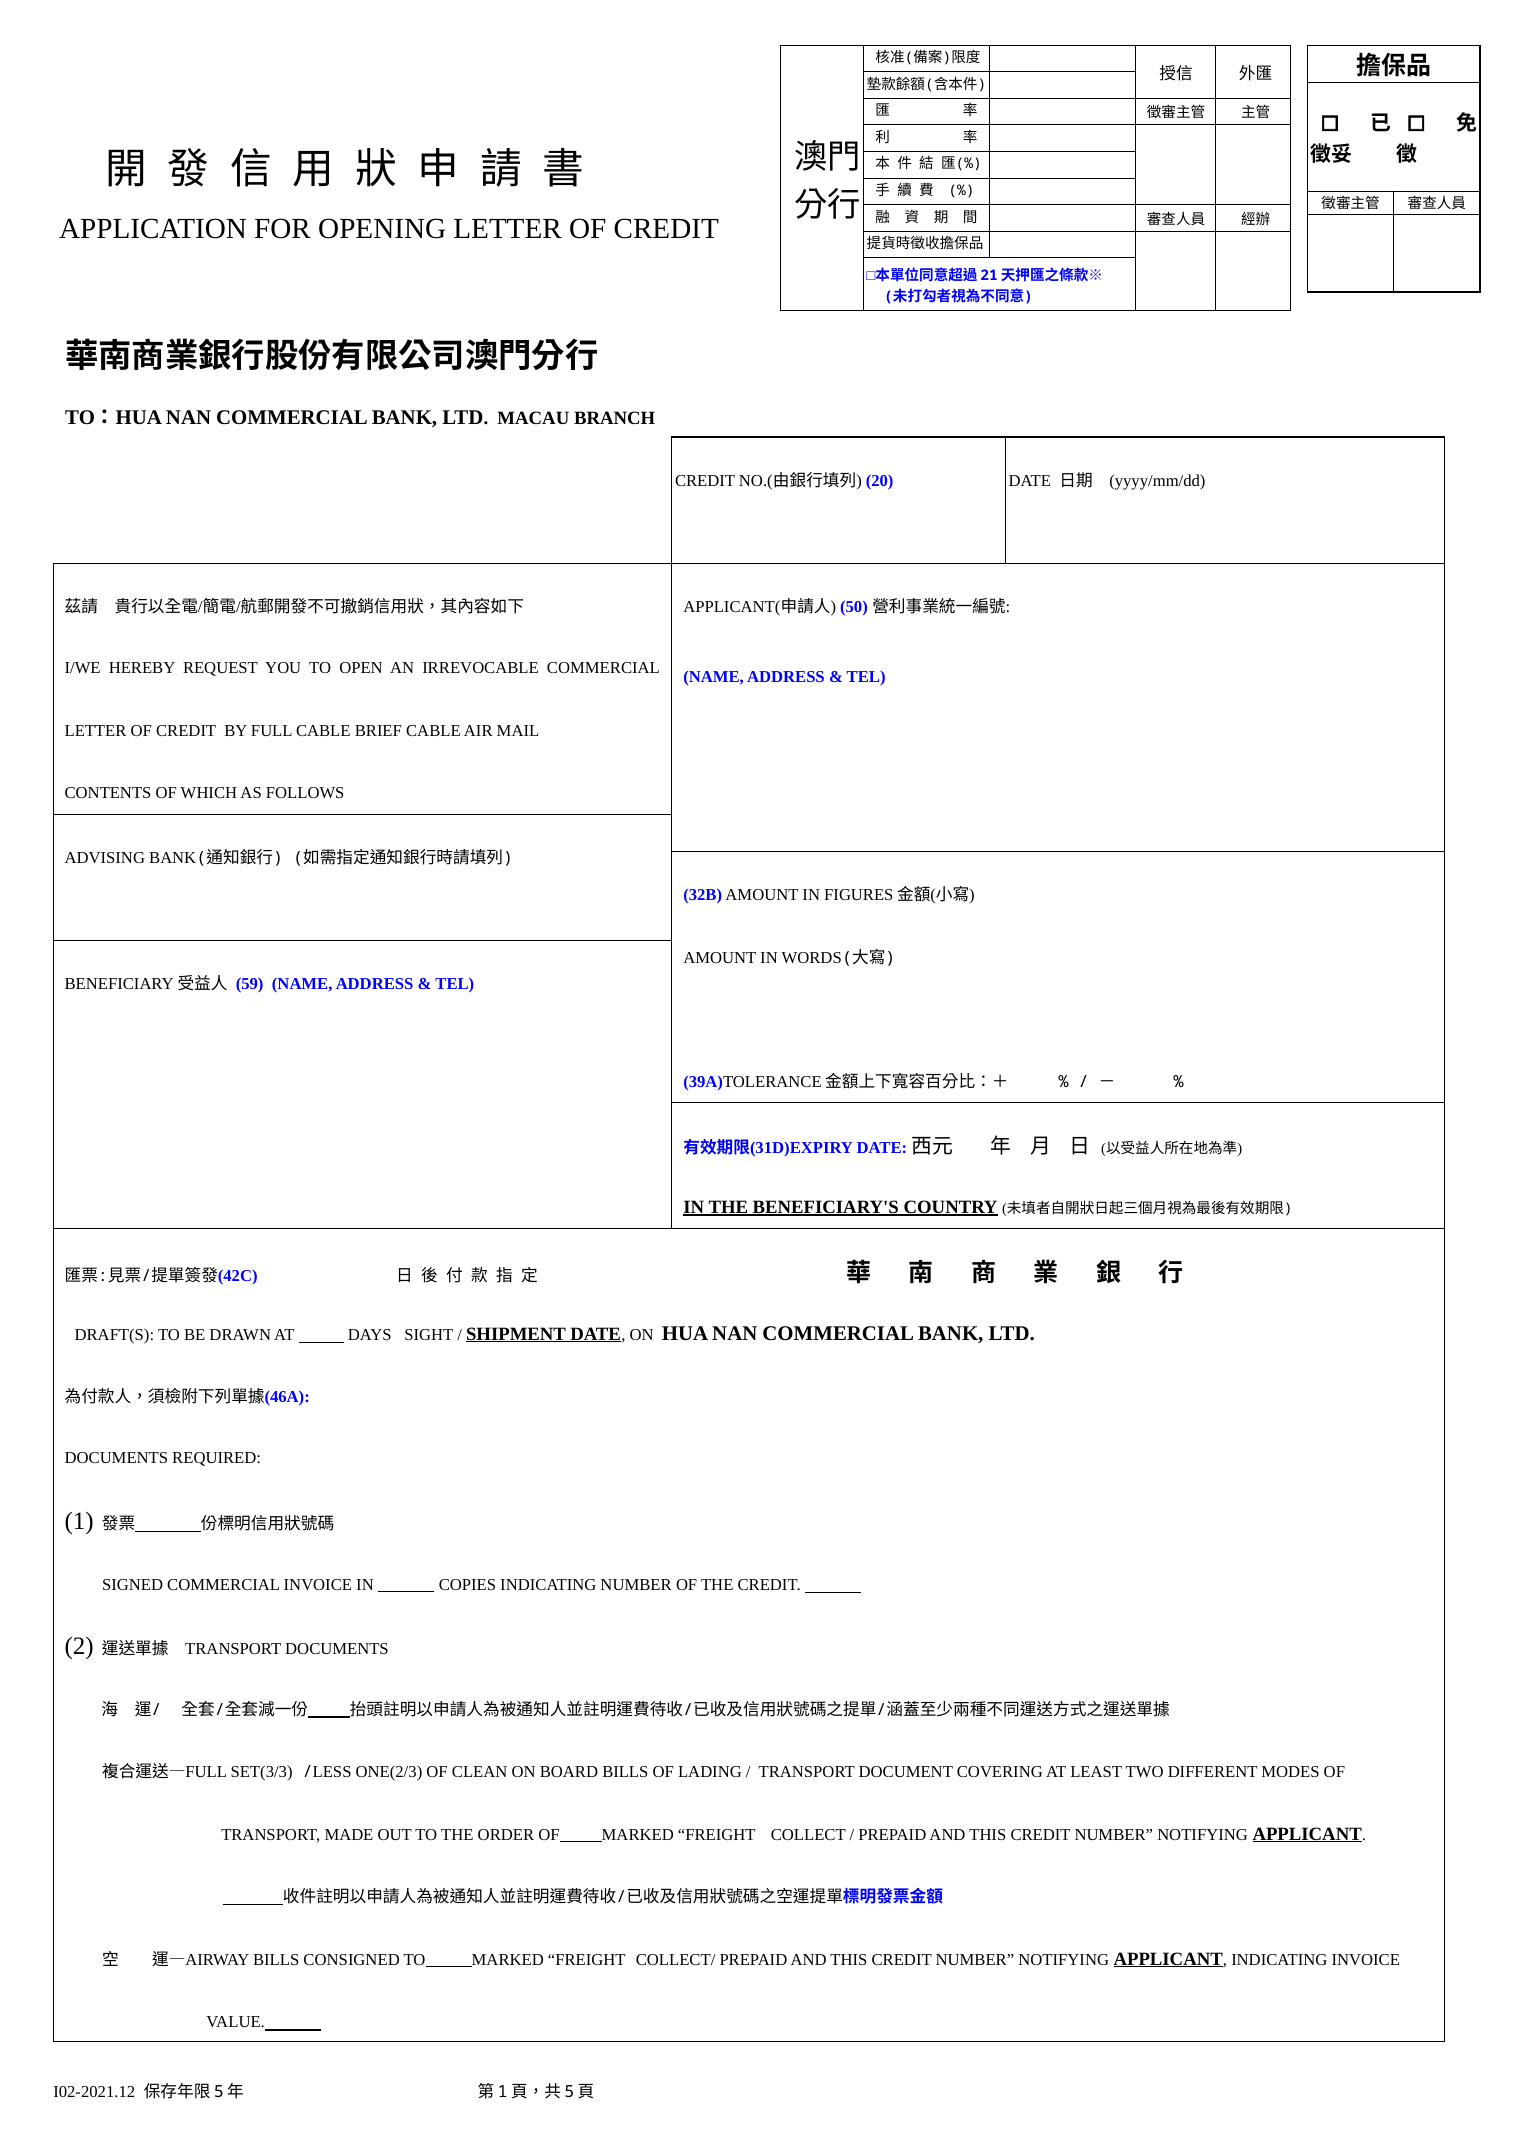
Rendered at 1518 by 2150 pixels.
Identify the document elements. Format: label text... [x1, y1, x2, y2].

table_header 外匯 [1216, 46, 1290, 98]
table_cell  已徵妥 [1308, 83, 1393, 191]
table_cell [1216, 284, 1290, 310]
table_cell [990, 99, 1135, 124]
text [1503, 186, 1518, 249]
table_cell [1136, 232, 1215, 257]
table_cell 經辦 [1216, 205, 1290, 231]
text TO：HUA NAN COMMERCIAL BANK, LTD. MACAU BRANCH [65, 374, 1459, 436]
table_cell [990, 232, 1135, 257]
table_cell [990, 152, 1135, 177]
table_header 擔保品 [1308, 46, 1479, 82]
table_header [990, 46, 1135, 71]
table_cell [990, 72, 1135, 98]
table_cell APPLICANT(申請人) (50) 營利事業統一編號: (NAME, ADDRESS & TEL) [672, 564, 1444, 851]
table_cell 徵審主管 [1308, 192, 1393, 214]
table_cell [1136, 125, 1215, 151]
table_cell 手 續 費 (%) [864, 179, 989, 204]
table_cell [1136, 178, 1215, 204]
table_cell [1136, 284, 1215, 310]
text APPLICATION FOR OPENING LETTER OF CREDIT [53, 186, 766, 249]
table_header DATE 日期 (yyyy/mm/dd) [1006, 438, 1444, 562]
table_cell 墊款餘額(含本件) [864, 72, 989, 98]
table_cell 融 資 期 間 [864, 205, 989, 231]
table_header [53, 436, 671, 562]
table_header 授信 [1136, 46, 1215, 98]
table_cell [1216, 257, 1290, 284]
table_cell [990, 205, 1135, 231]
table_cell BENEFICIARY 受益人 (59) (NAME, ADDRESS & TEL) [54, 941, 671, 1228]
table_cell [990, 179, 1135, 204]
table_cell 徵審主管 [1136, 99, 1215, 124]
table_cell [1216, 125, 1290, 151]
table_header 澳門分行 [781, 46, 863, 310]
table_cell 有效期限(31D)EXPIRY DATE: 西元 年 月 日 (以受益人所在地為準) IN THE BENEFICIARY'S COUNTRY (未填者自開狀日起三個月視為最後有效期限) [672, 1103, 1444, 1228]
table_cell [1308, 215, 1393, 291]
table_cell (32B) AMOUNT IN FIGURES金額(小寫) AMOUNT IN WORDS(大寫) (39A)TOLERANCE金額上下寬容百分比：＋ % / － % [672, 852, 1444, 1102]
table_cell 主管 [1216, 99, 1290, 124]
table_cell 匯票:見票/提單簽發(42C) 日 後 付 款 指 定 華 南 商 業 銀 行 DRAFT(S): TO BE DRAWN AT DAYS SIGHT / SHIPMENT DATE, ON HUA NAN COMMERCIAL BANK, LTD. 為付款人，須檢附下列單據(46A): DOCUMENTS REQUIRED: 發票 份標明信用狀號碼 SIGNED COMMERCIAL INVOICE IN COPIES INDICATING NUMBER OF THE CREDIT. 運送單據 TRANSPORT DOCUMENTS 海 運/ 全套/全套減一份 抬頭註明以申請人為被通知人並註明運費待收/已收及信用狀號碼之提單/涵蓋至少兩種不同運送方式之運送單據 複合運送—FULL SET(3/3) /LESS ONE(2/3) OF CLEAN ON BOARD BILLS OF LADING / TRANSPORT DOCUMENT COVERING AT LEAST TWO DIFFERENT MODES OF TRANSPORT, MADE OUT TO THE ORDER OF MARKED “FREIGHT COLLECT / PREPAID AND THIS CREDIT NUMBER” NOTIFYING APPLICANT. 收件註明以申請人為被通知人並註明運費待收/已收及信用狀號碼之空運提單標明發票金額 空 運—AIRWAY BILLS CONSIGNED TO MARKED “FREIGHT COLLECT/ PREPAID AND THIS CREDIT NUMBER” NOTIFYING APPLICANT, INDICATING INVOICE VALUE. 保險單據 (如為CIF或 CIP 條件國外出口商應保險條款) INSURANCE POLICY OR CERTIFICATE IN DUPLICATE IN NEGOTIABLE FORM FOR AT LEAST 110 % INVOICE VALUE BLANK ENDORSED AND WITH CLAIMS PAYABLE IN MACAU. COVERING: INSTITUTE CARGO CLAUSES(A. B. C. AIR) (如未註明,海運以A條款 ；空運以AIR條款開發) ADDITIONAL RISKS TO BE COVERED (IF ANY) 其他單據 OTHER DOCUMENTS(IF ANY) PACKING LIST IN COPIES. BENEFICIARY’S CERTIFICATE STATING THAT ONE ORIGINAL (1/3) B/L AND ONE SET OF NON-NEGOTIABLE DOCUMENTS HAVE BEEN AIRMAILED/ COURIERED DIRECTLY TO THE APPLICANT BY THE BENEFICIARY. BENEFICIARY’S CERTIFICATE STATING THAT ONE SET OF NON-NEGOTIABLE DOCUMENTS HAVE BEEN SENT TO APPLICANT. 填明所載貨物為 (45A) EVIDENCING SHIPMENT OF (請儘量簡要不必粘貼附表) 價格條件 PRICE TERMS：EXW FAS FOB FCA CFR CPT CIF CIP DAT DAP DPU DDP Incoterms 2020 接管地/發送地 (44A) PLACE OF TAKING IN CHARGE/DISPATCH FROM： 裝載港/起運機場(44E) PORT OF LOADING/AIRPORT OF DEPARTURE： 卸貨港/目的地機場(44F) PORT OF DISCHARGE/AIRPORT OF DESTINATION： 最終目的地 (44B) PLACE OF FINAL DESTINATION： 最終受款地為中國大陸 [54, 1229, 1444, 2041]
table_cell 利 率 [864, 125, 989, 151]
table_cell [1216, 178, 1290, 204]
table_cell  免徵 [1394, 83, 1479, 191]
table_cell [1136, 151, 1215, 177]
table_cell [990, 125, 1135, 151]
table_header CREDIT NO.(由銀行填列) (20) [672, 438, 1005, 562]
text 華南商業銀行股份有限公司澳門分行 [65, 311, 1459, 374]
text 開 發 信 用 狀 申 請 書 [53, 124, 766, 186]
table_header 核准(備案)限度 [864, 46, 989, 71]
table_cell 提貨時徵收擔保品 [864, 232, 989, 257]
table_cell [1216, 232, 1290, 257]
text [1503, 124, 1518, 186]
table_cell 茲請 貴行以全電/簡電/航郵開發不可撤銷信用狀，其內容如下 I/WE HEREBY REQUEST YOU TO OPEN AN IRREVOCABLE COMMERCIAL LETTER OF CREDIT BY FULL CABLE BRIEF CABLE AIR MAIL CONTENTS OF WHICH AS FOLLOWS [54, 564, 671, 813]
table_cell ADVISING BANK(通知銀行) (如需指定通知銀行時請填列) [54, 815, 671, 939]
table_cell [1136, 257, 1215, 284]
table_cell [1216, 151, 1290, 177]
table_cell 審查人員 [1394, 192, 1479, 214]
table_cell 本 件 結 匯(%) [864, 152, 989, 177]
table_cell 審查人員 [1136, 205, 1215, 231]
table_cell □本單位同意超過21天押匯之條款※ (未打勾者視為不同意) [864, 258, 1135, 310]
table_cell 匯 率 [864, 99, 989, 124]
table_cell [1394, 215, 1479, 291]
